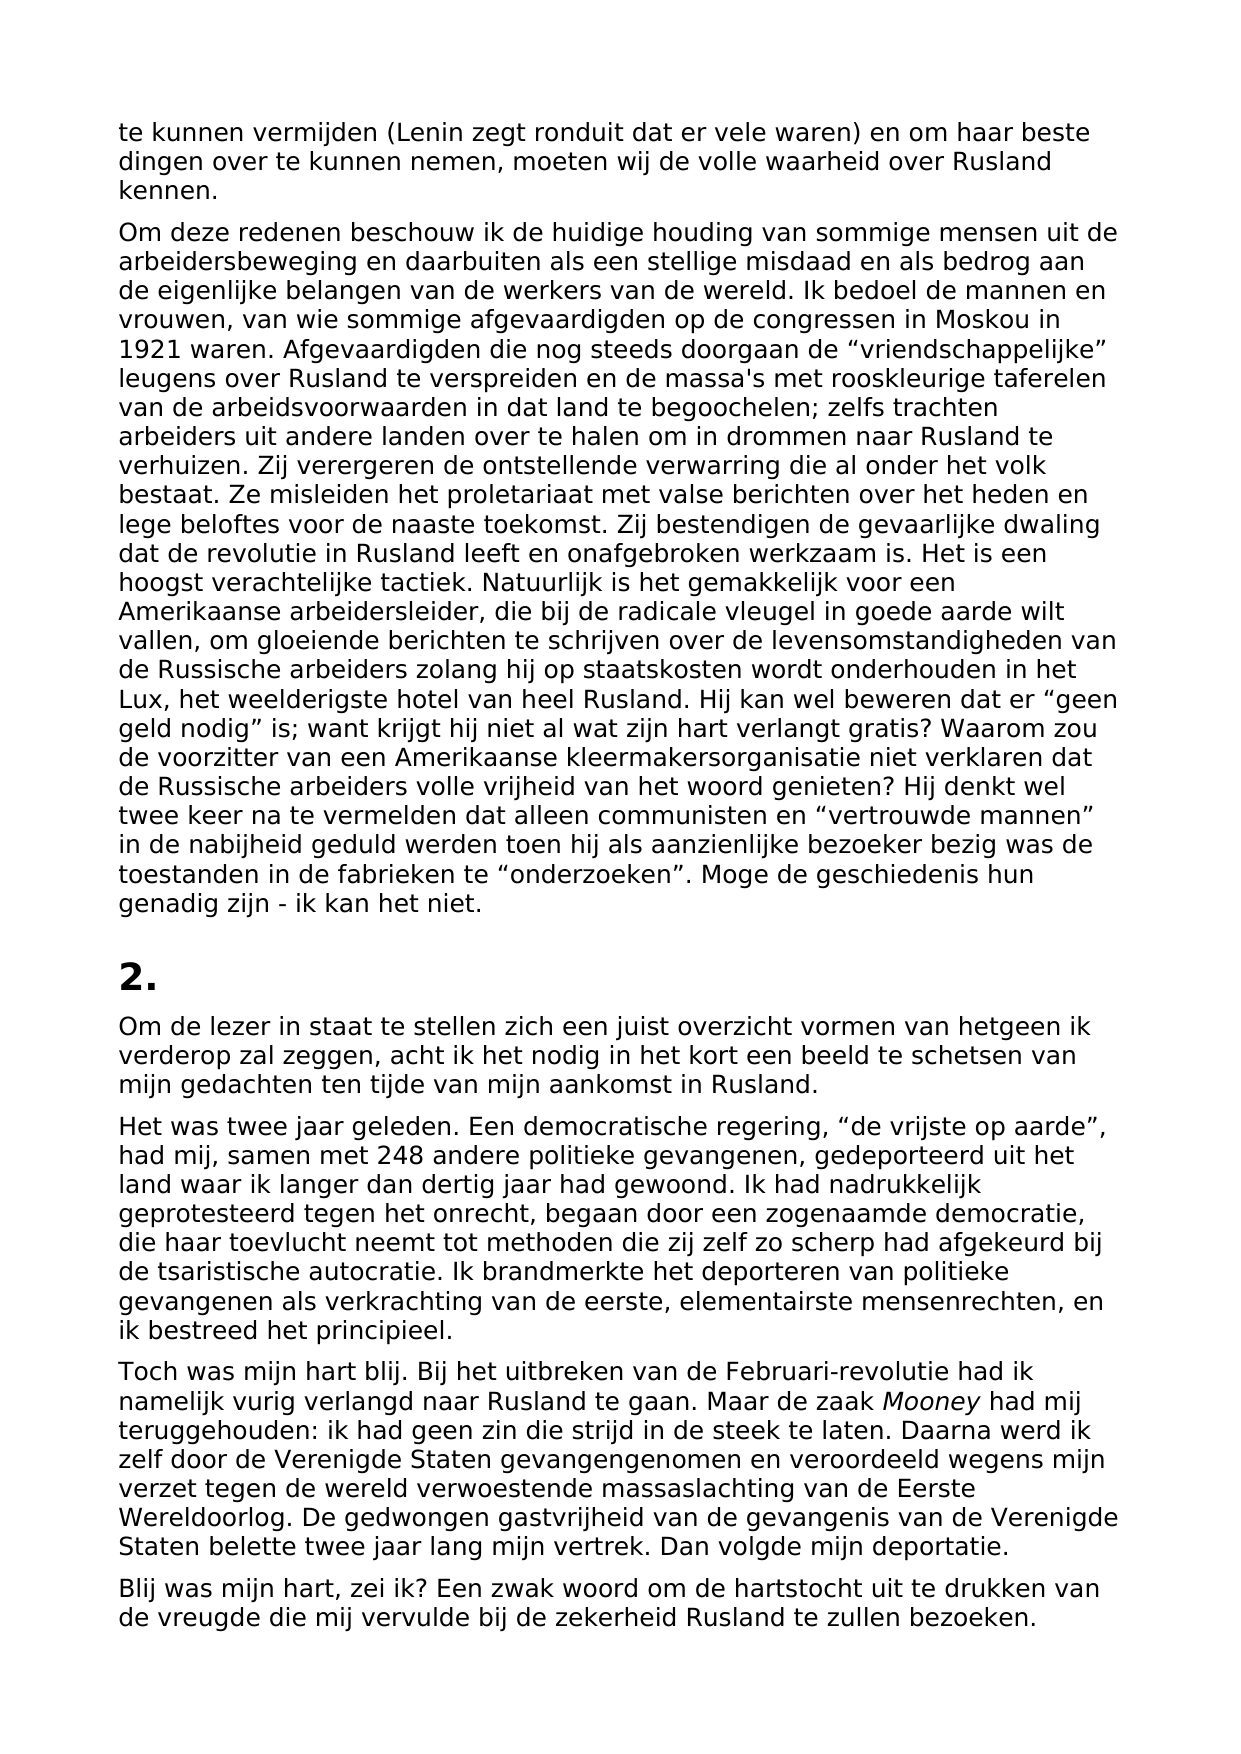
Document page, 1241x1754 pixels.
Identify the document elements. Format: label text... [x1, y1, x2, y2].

text Om deze redenen beschouw ik de huidige houding van sommige mensen uit de arbeidersbeweging en daarbuiten als een stellige misdaad en als bedrog aan de eigenlijke belangen van de werkers van de wereld. Ik bedoel de mannen en vrouwen, van wie sommige afgevaardigden op de congressen in Moskou in 1921 waren. Afgevaardigden die nog steeds doorgaan de “vriendschappelijke” leugens over Rusland te verspreiden en de massa's met rooskleurige taferelen van de arbeidsvoorwaarden in dat land te begoochelen; zelfs trachten arbeiders uit andere landen over te halen om in drommen naar Rusland te verhuizen. Zij verergeren de ontstellende verwarring die al onder het volk bestaat. Ze misleiden het proletariaat met valse berichten over het heden en lege beloftes voor de naaste toekomst. Zij bestendigen de gevaarlijke dwaling dat de revolutie in Rusland leeft en onafgebroken werkzaam is. Het is een hoogst verachtelijke tactiek. Natuurlijk is het gemakkelijk voor een Amerikaanse arbeidersleider, die bij de radicale vleugel in goede aarde wilt vallen, om gloeiende berichten te schrijven over de levensomstandigheden van de Russische arbeiders zolang hij op staatskosten wordt onderhouden in het Lux, het weelderigste hotel van heel Rusland. Hij kan wel beweren dat er “geen geld nodig” is; want krijgt hij niet al wat zijn hart verlangt gratis? Waarom zou de voorzitter van een Amerikaanse kleermakersorganisatie niet verklaren dat de Russische arbeiders volle vrijheid van het woord genieten? Hij denkt wel twee keer na te vermelden dat alleen communisten en “vertrouwde mannen” in de nabijheid geduld werden toen hij als aanzienlijke bezoeker bezig was de toestanden in de fabrieken te “onderzoeken”. Moge de geschiedenis hun genadig zijn - ik kan het niet. [118, 218, 1122, 918]
text Toch was mijn hart blij. Bij het uitbreken van de Februari-revolutie had ik namelijk vurig verlangd naar Rusland te gaan. Maar de zaak Mooney had mij teruggehouden: ik had geen zin die strijd in de steek te laten. Daarna werd ik zelf door de Verenigde Staten gevangengenomen en veroordeeld wegens mijn verzet tegen de wereld verwoestende massaslachting van de Eerste Wereldoorlog. De gedwongen gastvrijheid van de gevangenis van de Verenigde Staten belette twee jaar lang mijn vertrek. Dan volgde mijn deportatie. [118, 1358, 1122, 1562]
text Het was twee jaar geleden. Een democratische regering, “de vrijste op aarde”, had mij, samen met 248 andere politieke gevangenen, gedeporteerd uit het land waar ik langer dan dertig jaar had gewoond. Ik had nadrukkelijk geprotesteerd tegen het onrecht, begaan door een zogenaamde democratie, die haar toevlucht neemt tot methoden die zij zelf zo scherp had afgekeurd bij de tsaristische autocratie. Ik brandmerkte het deporteren van politieke gevangenen als verkrachting van de eerste, elementairste mensenrechten, en ik bestreed het principieel. [118, 1112, 1122, 1345]
text te kunnen vermijden (Lenin zegt ronduit dat er vele waren) en om haar beste dingen over te kunnen nemen, moeten wij de volle waarheid over Rusland kennen. [118, 118, 1122, 206]
subtitle 2. [118, 956, 1122, 999]
text Om de lezer in staat te stellen zich een juist overzicht vormen van hetgeen ik verderop zal zeggen, acht ik het nodig in het kort een beeld te schetsen van mijn gedachten ten tijde van mijn aankomst in Rusland. [118, 1012, 1122, 1099]
text Blij was mijn hart, zei ik? Een zwak woord om de hartstocht uit te drukken van de vreugde die mij vervulde bij de zekerheid Rusland te zullen bezoeken. [118, 1574, 1122, 1633]
